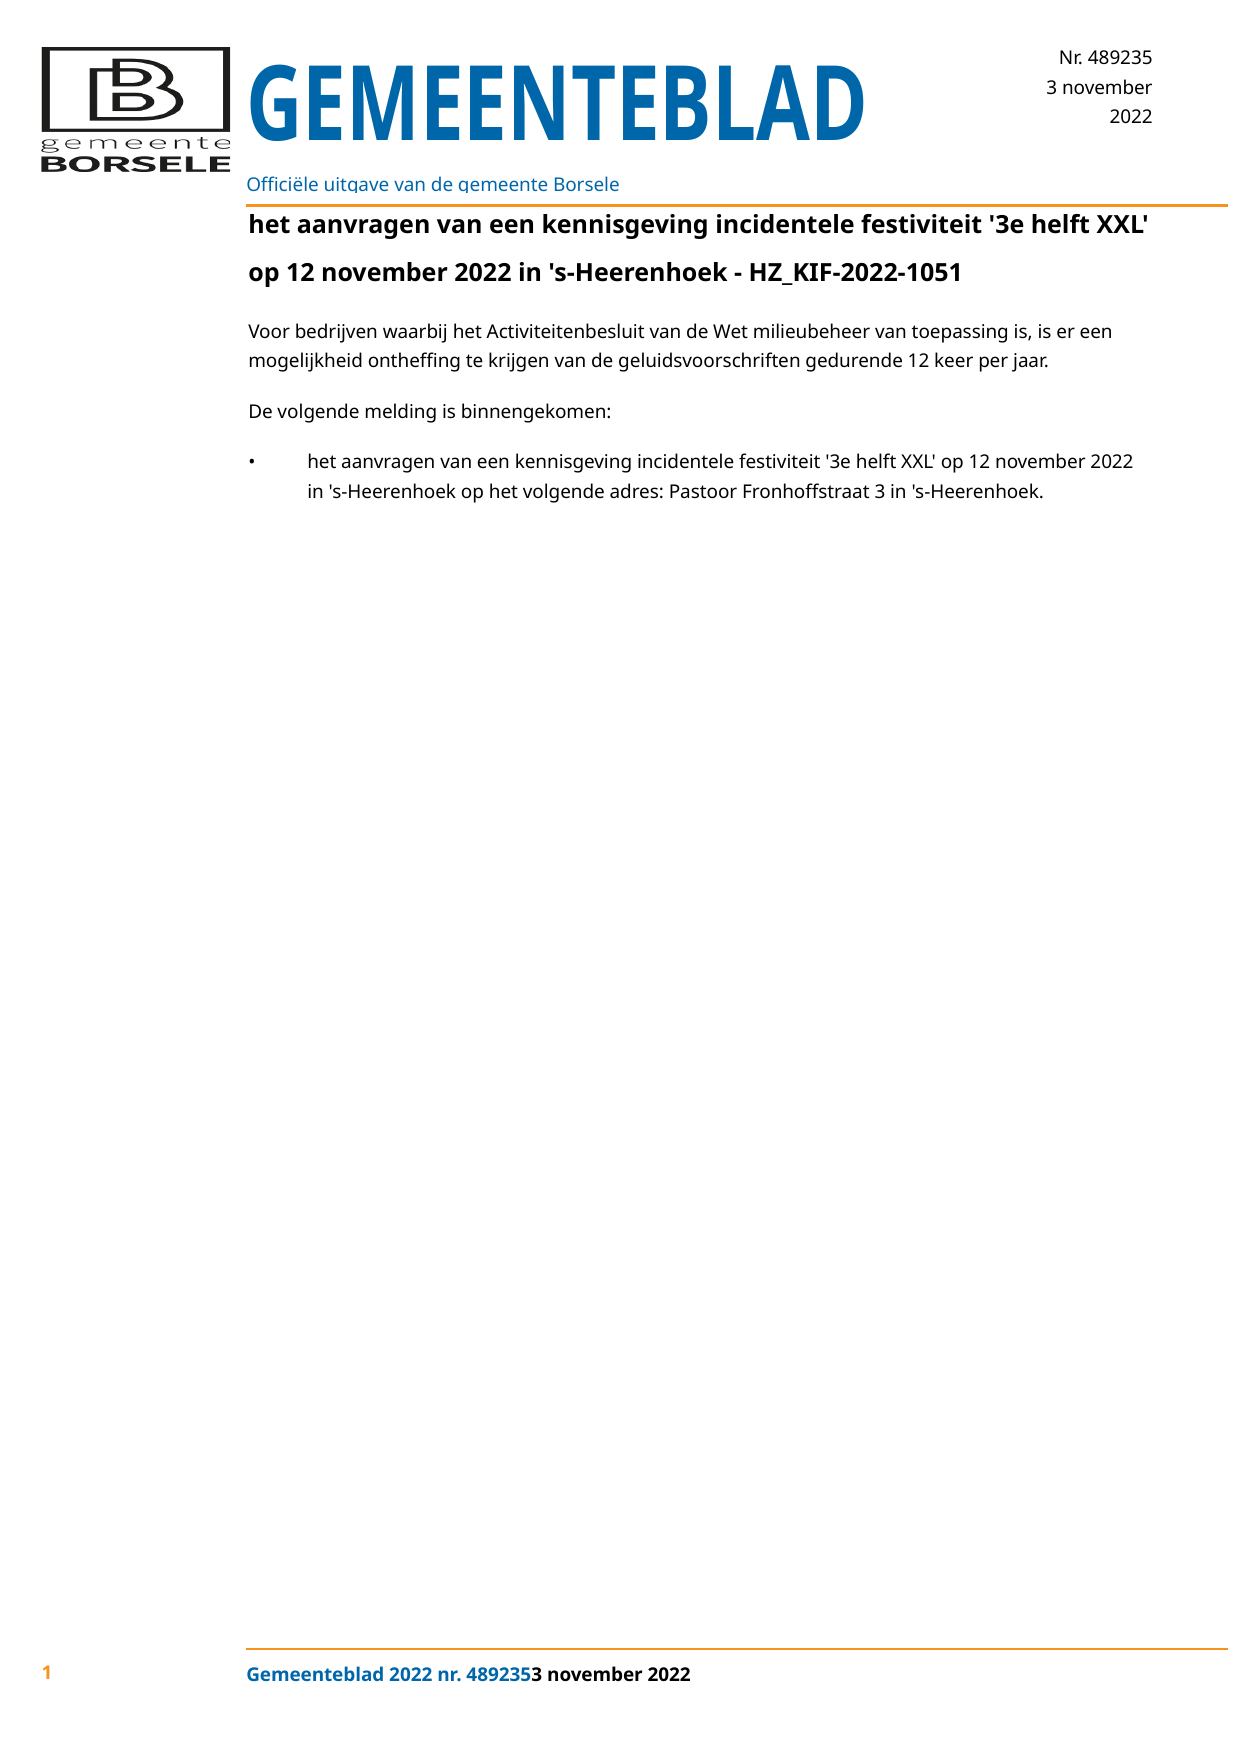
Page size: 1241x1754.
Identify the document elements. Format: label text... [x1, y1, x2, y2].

text het aanvragen van een kennisgeving incidentele festiviteit '3e helft XXL' op 12 november 2022 in 's-Heerenhoek - HZ_KIF-2022-1051 [248, 207, 1152, 288]
list het aanvragen van een kennisgeving incidentele festiviteit '3e helft XXL' op 12 november 2022 in 's-Heerenhoek op het volgende adres: Pastoor Fronhoffstraat 3 in 's-Heerenhoek. [248, 448, 1152, 504]
text De volgende melding is binnengekomen: [248, 398, 1152, 424]
text Voor bedrijven waarbij het Activiteitenbesluit van de Wet milieubeheer van toepassing is, is er een mogelijkheid ontheffing te krijgen van de geluidsvoorschriften gedurende 12 keer per jaar. [248, 318, 1152, 373]
picture [41, 47, 231, 172]
